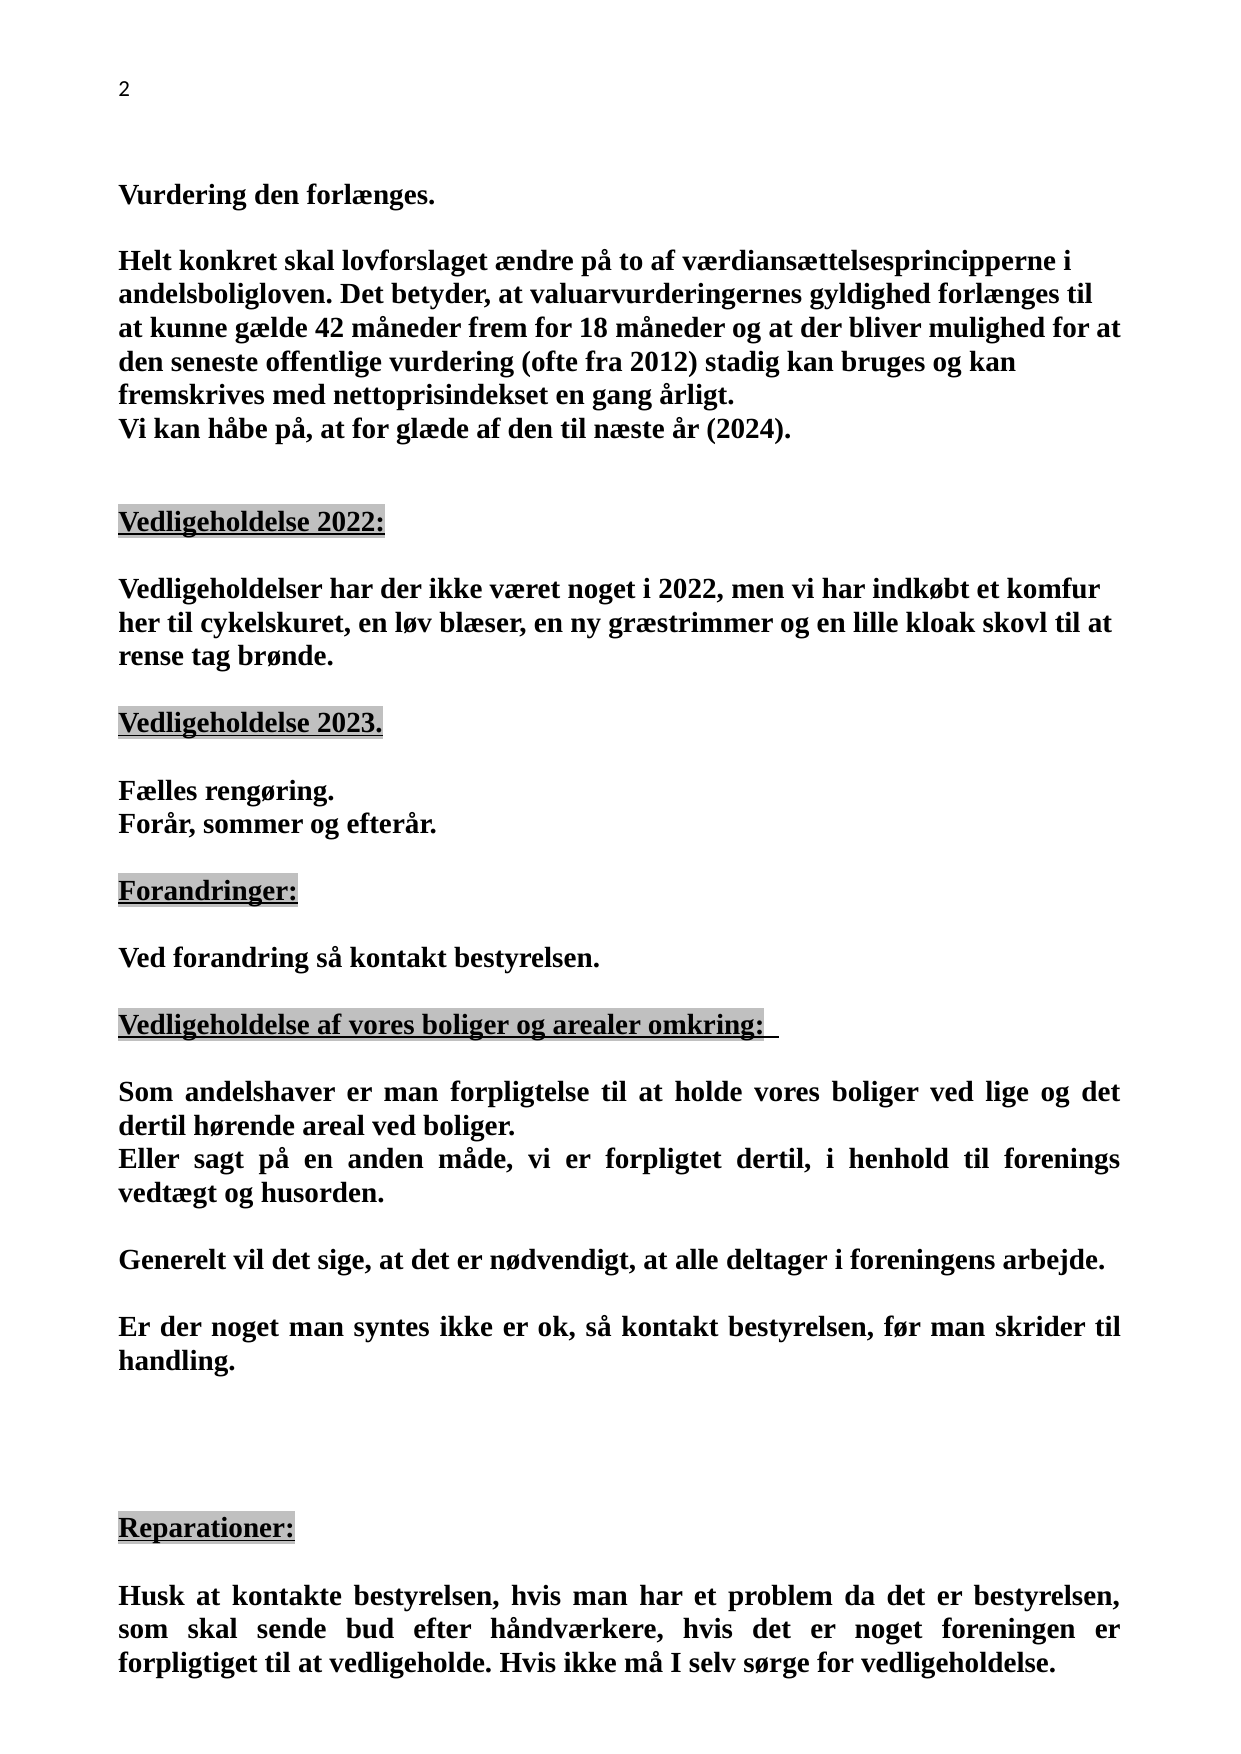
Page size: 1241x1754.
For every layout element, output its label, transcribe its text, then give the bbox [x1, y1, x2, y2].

text Vedligeholdelse af vores boliger og arealer omkring: [118, 1007, 1122, 1041]
text Er der noget man syntes ikke er ok, så kontakt bestyrelsen, før man skrider til handling. [118, 1309, 1122, 1376]
text Som andelshaver er man forpligtelse til at holde vores boliger ved lige og det dertil hørende areal ved boliger. [118, 1074, 1122, 1142]
text Vedligeholdelse 2022: [118, 504, 1122, 538]
text Helt konkret skal lovforslaget ændre på to af værdiansættelsesprincipperne i andelsboligloven. Det betyder, at valuarvurderingernes gyldighed forlænges til at kunne gælde 42 måneder frem for 18 måneder og at der bliver mulighed for at den seneste offentlige vurdering (ofte fra 2012) stadig kan bruges og kan fremskrives med nettoprisindekset en gang årligt. [118, 211, 1122, 411]
text Husk at kontakte bestyrelsen, hvis man har et problem da det er bestyrelsen, som skal sende bud efter håndværkere, hvis det er noget foreningen er forpligtiget til at vedligeholde. Hvis ikke må I selv sørge for vedligeholdelse. [118, 1578, 1122, 1678]
text Eller sagt på en anden måde, vi er forpligtet dertil, i henhold til forenings vedtægt og husorden. [118, 1142, 1122, 1209]
text Fælles rengøring. [118, 773, 1122, 806]
text Vurdering den forlænges. [118, 177, 1122, 211]
text Reparationer: [118, 1511, 1122, 1544]
text Vedligeholdelser har der ikke været noget i 2022, men vi har indkøbt et komfur her til cykelskuret, en løv blæser, en ny græstrimmer og en lille kloak skovl til at rense tag brønde. [118, 571, 1122, 672]
text Vedligeholdelse 2023. [118, 706, 1122, 739]
text Ved forandring så kontakt bestyrelsen. [118, 940, 1122, 974]
text Generelt vil det sige, at det er nødvendigt, at alle deltager i foreningens arbejde. [118, 1242, 1122, 1276]
text Forår, sommer og efterår. [118, 806, 1122, 840]
text Forandringer: [118, 873, 1122, 907]
text Vi kan håbe på, at for glæde af den til næste år (2024). [118, 411, 1122, 444]
